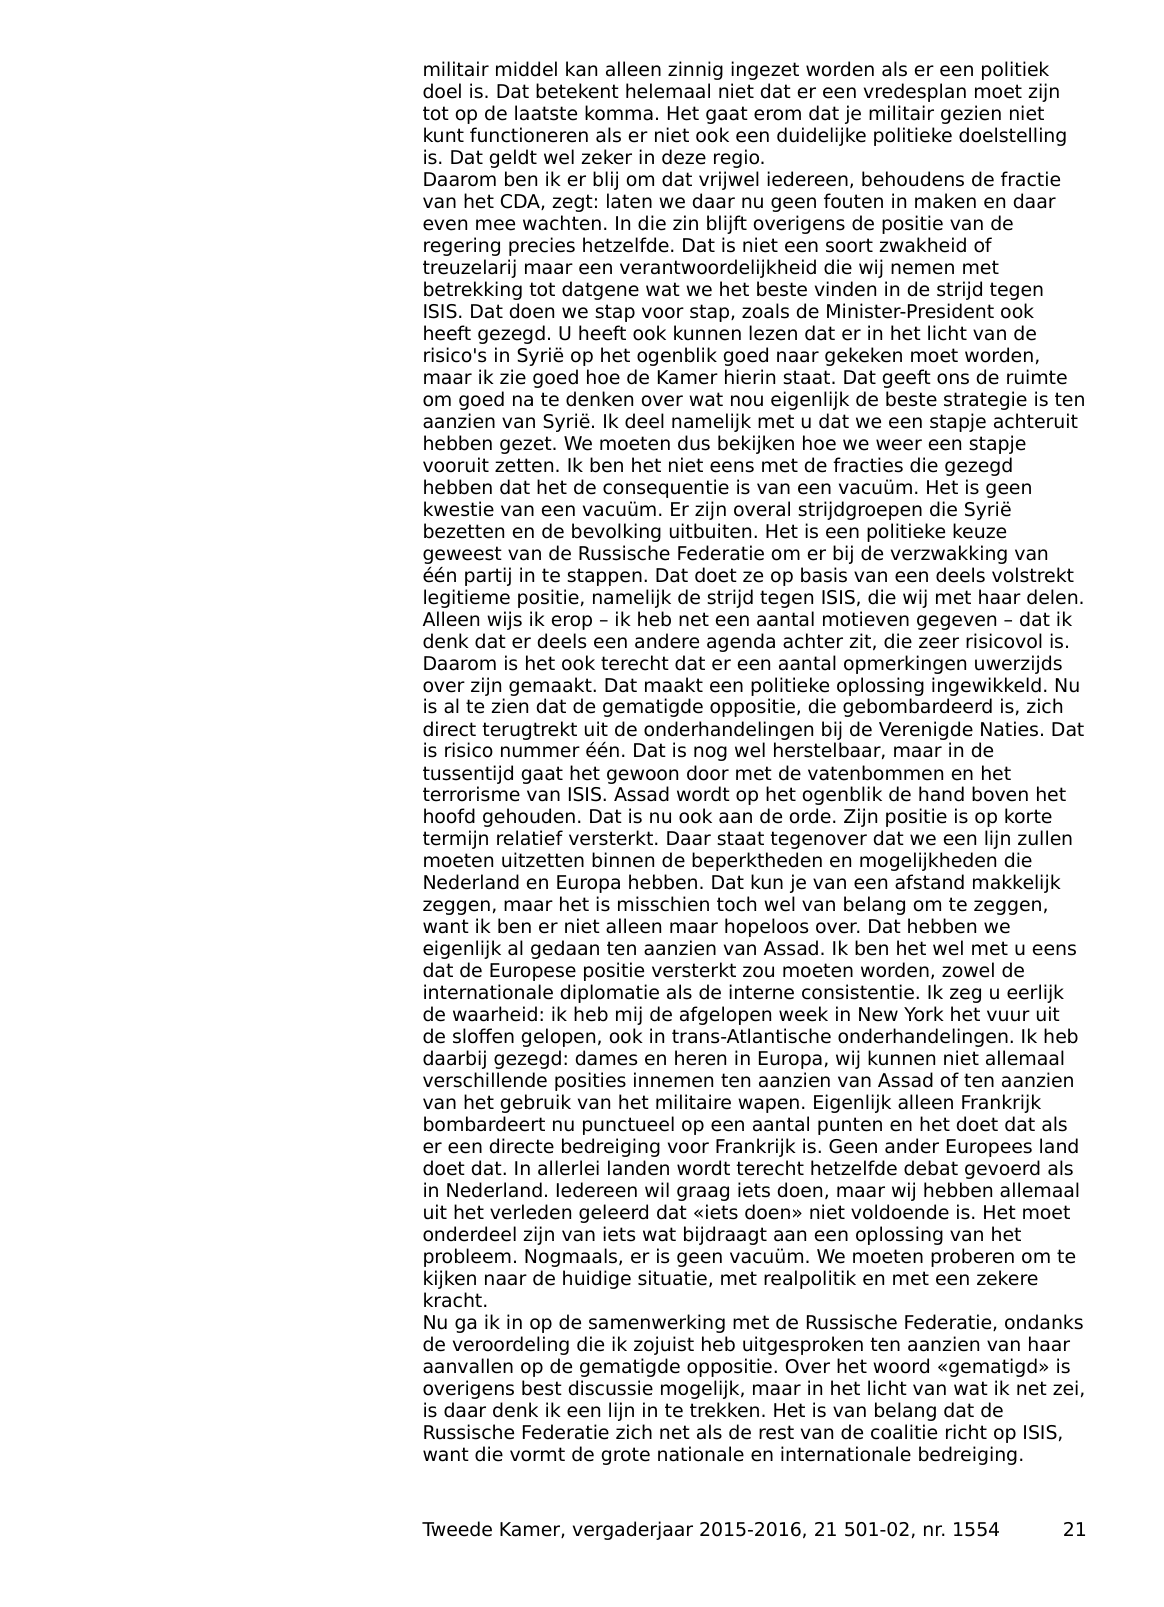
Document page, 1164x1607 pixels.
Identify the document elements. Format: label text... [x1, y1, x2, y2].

text Daarom ben ik er blij om dat vrijwel iedereen, behoudens de fractie van het CDA, zegt: laten we daar nu geen fouten in maken en daar even mee wachten. In die zin blijft overigens de positie van de regering precies hetzelfde. Dat is niet een soort zwakheid of treuzelarij maar een verantwoordelijkheid die wij nemen met betrekking tot datgene wat we het beste vinden in de strijd tegen ISIS. Dat doen we stap voor stap, zoals de Minister-President ook heeft gezegd. U heeft ook kunnen lezen dat er in het licht van de risico's in Syrië op het ogenblik goed naar gekeken moet worden, maar ik zie goed hoe de Kamer hierin staat. Dat geeft ons de ruimte om goed na te denken over wat nou eigenlijk de beste strategie is ten aanzien van Syrië. Ik deel namelijk met u dat we een stapje achteruit hebben gezet. We moeten dus bekijken hoe we weer een stapje vooruit zetten. Ik ben het niet eens met de fracties die gezegd hebben dat het de consequentie is van een vacuüm. Het is geen kwestie van een vacuüm. Er zijn overal strijdgroepen die Syrië bezetten en de bevolking uitbuiten. Het is een politieke keuze geweest van de Russische Federatie om er bij de verzwakking van één partij in te stappen. Dat doet ze op basis van een deels volstrekt legitieme positie, namelijk de strijd tegen ISIS, die wij met haar delen. Alleen wijs ik erop – ik heb net een aantal motieven gegeven – dat ik denk dat er deels een andere agenda achter zit, die zeer risicovol is. Daarom is het ook terecht dat er een aantal opmerkingen uwerzijds over zijn gemaakt. Dat maakt een politieke oplossing ingewikkeld. Nu is al te zien dat de gematigde oppositie, die gebombardeerd is, zich direct terugtrekt uit de onderhandelingen bij de Verenigde Naties. Dat is risico nummer één. Dat is nog wel herstelbaar, maar in de tussentijd gaat het gewoon door met de vatenbommen en het terrorisme van ISIS. Assad wordt op het ogenblik de hand boven het hoofd gehouden. Dat is nu ook aan de orde. Zijn positie is op korte termijn relatief versterkt. Daar staat tegenover dat we een lijn zullen moeten uitzetten binnen de beperktheden en mogelijkheden die Nederland en Europa hebben. Dat kun je van een afstand makkelijk zeggen, maar het is misschien toch wel van belang om te zeggen, want ik ben er niet alleen maar hopeloos over. Dat hebben we eigenlijk al gedaan ten aanzien van Assad. Ik ben het wel met u eens dat de Europese positie versterkt zou moeten worden, zowel de internationale diplomatie als de interne consistentie. Ik zeg u eerlijk de waarheid: ik heb mij de afgelopen week in New York het vuur uit de sloffen gelopen, ook in trans-Atlantische onderhandelingen. Ik heb daarbij gezegd: dames en heren in Europa, wij kunnen niet allemaal verschillende posities innemen ten aanzien van Assad of ten aanzien van het gebruik van het militaire wapen. Eigenlijk alleen Frankrijk bombardeert nu punctueel op een aantal punten en het doet dat als er een directe bedreiging voor Frankrijk is. Geen ander Europees land doet dat. In allerlei landen wordt terecht hetzelfde debat gevoerd als in Nederland. Iedereen wil graag iets doen, maar wij hebben allemaal uit het verleden geleerd dat «iets doen» niet voldoende is. Het moet onderdeel zijn van iets wat bijdraagt aan een oplossing van het probleem. Nogmaals, er is geen vacuüm. We moeten proberen om te kijken naar de huidige situatie, met realpolitik en met een zekere kracht. [422, 169, 1087, 1312]
text Nu ga ik in op de samenwerking met de Russische Federatie, ondanks de veroordeling die ik zojuist heb uitgesproken ten aanzien van haar aanvallen op de gematigde oppositie. Over het woord «gematigd» is overigens best discussie mogelijk, maar in het licht van wat ik net zei, is daar denk ik een lijn in te trekken. Het is van belang dat de Russische Federatie zich net als de rest van de coalitie richt op ISIS, want die vormt de grote nationale en internationale bedreiging. [422, 1312, 1087, 1466]
text militair middel kan alleen zinnig ingezet worden als er een politiek doel is. Dat betekent helemaal niet dat er een vredesplan moet zijn tot op de laatste komma. Het gaat erom dat je militair gezien niet kunt functioneren als er niet ook een duidelijke politieke doelstelling is. Dat geldt wel zeker in deze regio. [422, 59, 1087, 169]
